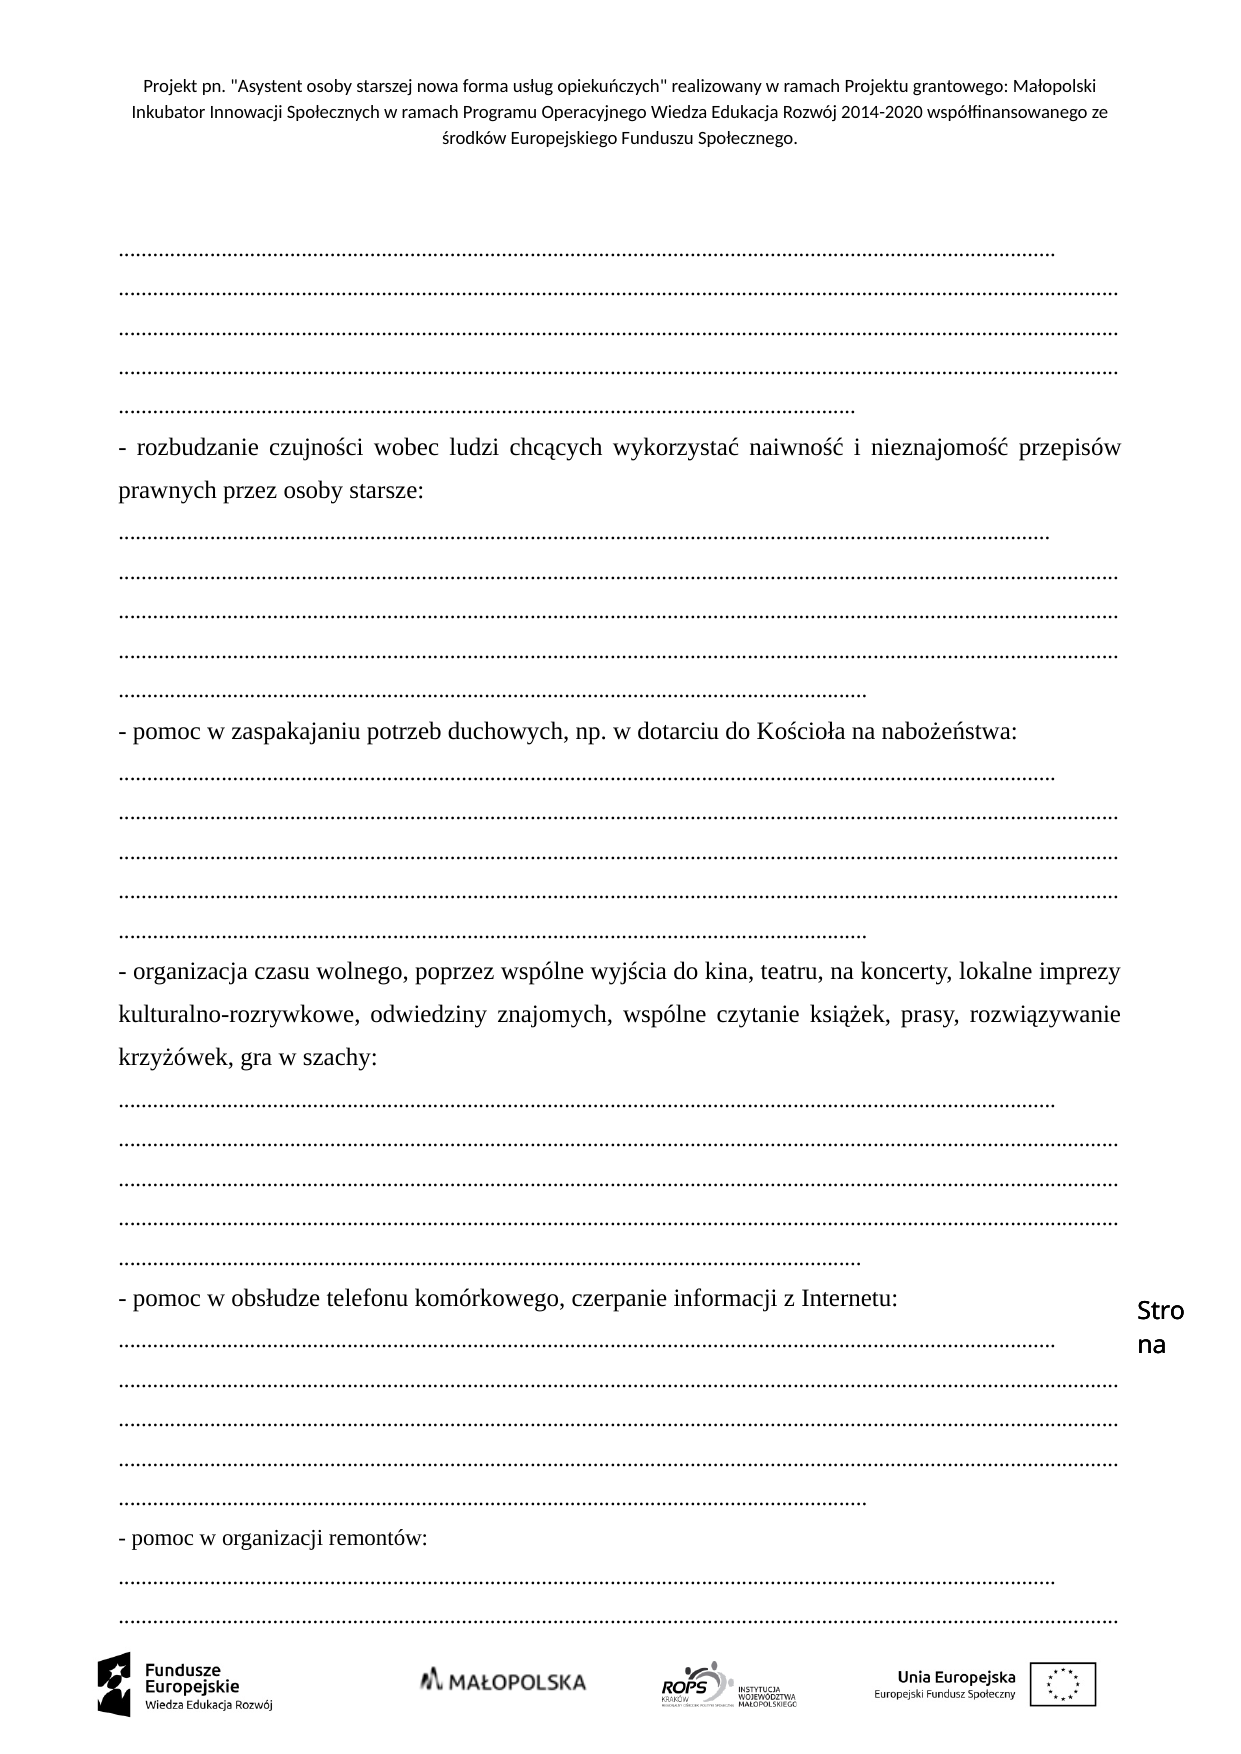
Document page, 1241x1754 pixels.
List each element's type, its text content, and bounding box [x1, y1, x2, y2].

text .................................................................................................................................................................... [118, 1563, 1122, 1589]
text .................................................................................................................................................................... [118, 1086, 1122, 1112]
text - organizacja czasu wolnego, poprzez wspólne wyjścia do kina, teatru, na koncerty, lokalne imprezy kulturalno-rozrywkowe, odwiedziny znajomych, wspólne czytanie książek, prasy, rozwiązywanie krzyżówek, gra w szachy: [118, 956, 1122, 1071]
text ................................................................................................................................................................................................................................................................................................................................................................................................................................................................................................................................................................................................................................................................................ [118, 798, 1122, 943]
text ................................................................................................................................................................................................................................................................................................................................................................................................................................................................................................................................................................................................................................................................................ [118, 558, 1122, 703]
text - pomoc w obsłudze telefonu komórkowego, czerpanie informacji z Internetu: [118, 1283, 1122, 1312]
text .................................................................................................................................................................... [118, 235, 1122, 261]
text ................................................................................................................................................................................................................................................................................................................................................................................................................................................................................................................................................................................................................................................................................ [118, 1366, 1122, 1510]
text - rozbudzanie czujności wobec ludzi chcących wykorzystać naiwność i nieznajomość przepisów prawnych przez osoby starsze: [118, 432, 1122, 504]
text .................................................................................................................................................................... [118, 1326, 1122, 1352]
text - pomoc w organizacji remontów: [118, 1523, 1122, 1550]
text .................................................................................................................................................................... [118, 759, 1122, 785]
text - pomoc w zaspakajaniu potrzeb duchowych, np. w dotarciu do Kościoła na nabożeństwa: [118, 716, 1122, 744]
text ............................................................................................................................................................................... [118, 1602, 1122, 1629]
text .............................................................................................................................................................................................................................................................................................................................................................................................................................................................................................................................................................................................................................................................................. [118, 274, 1122, 419]
text ............................................................................................................................................................................................................................................................................................................................................................................................................................................................................................................................................................................................................................................................................... [118, 1125, 1122, 1270]
text ................................................................................................................................................................... [118, 518, 1122, 545]
